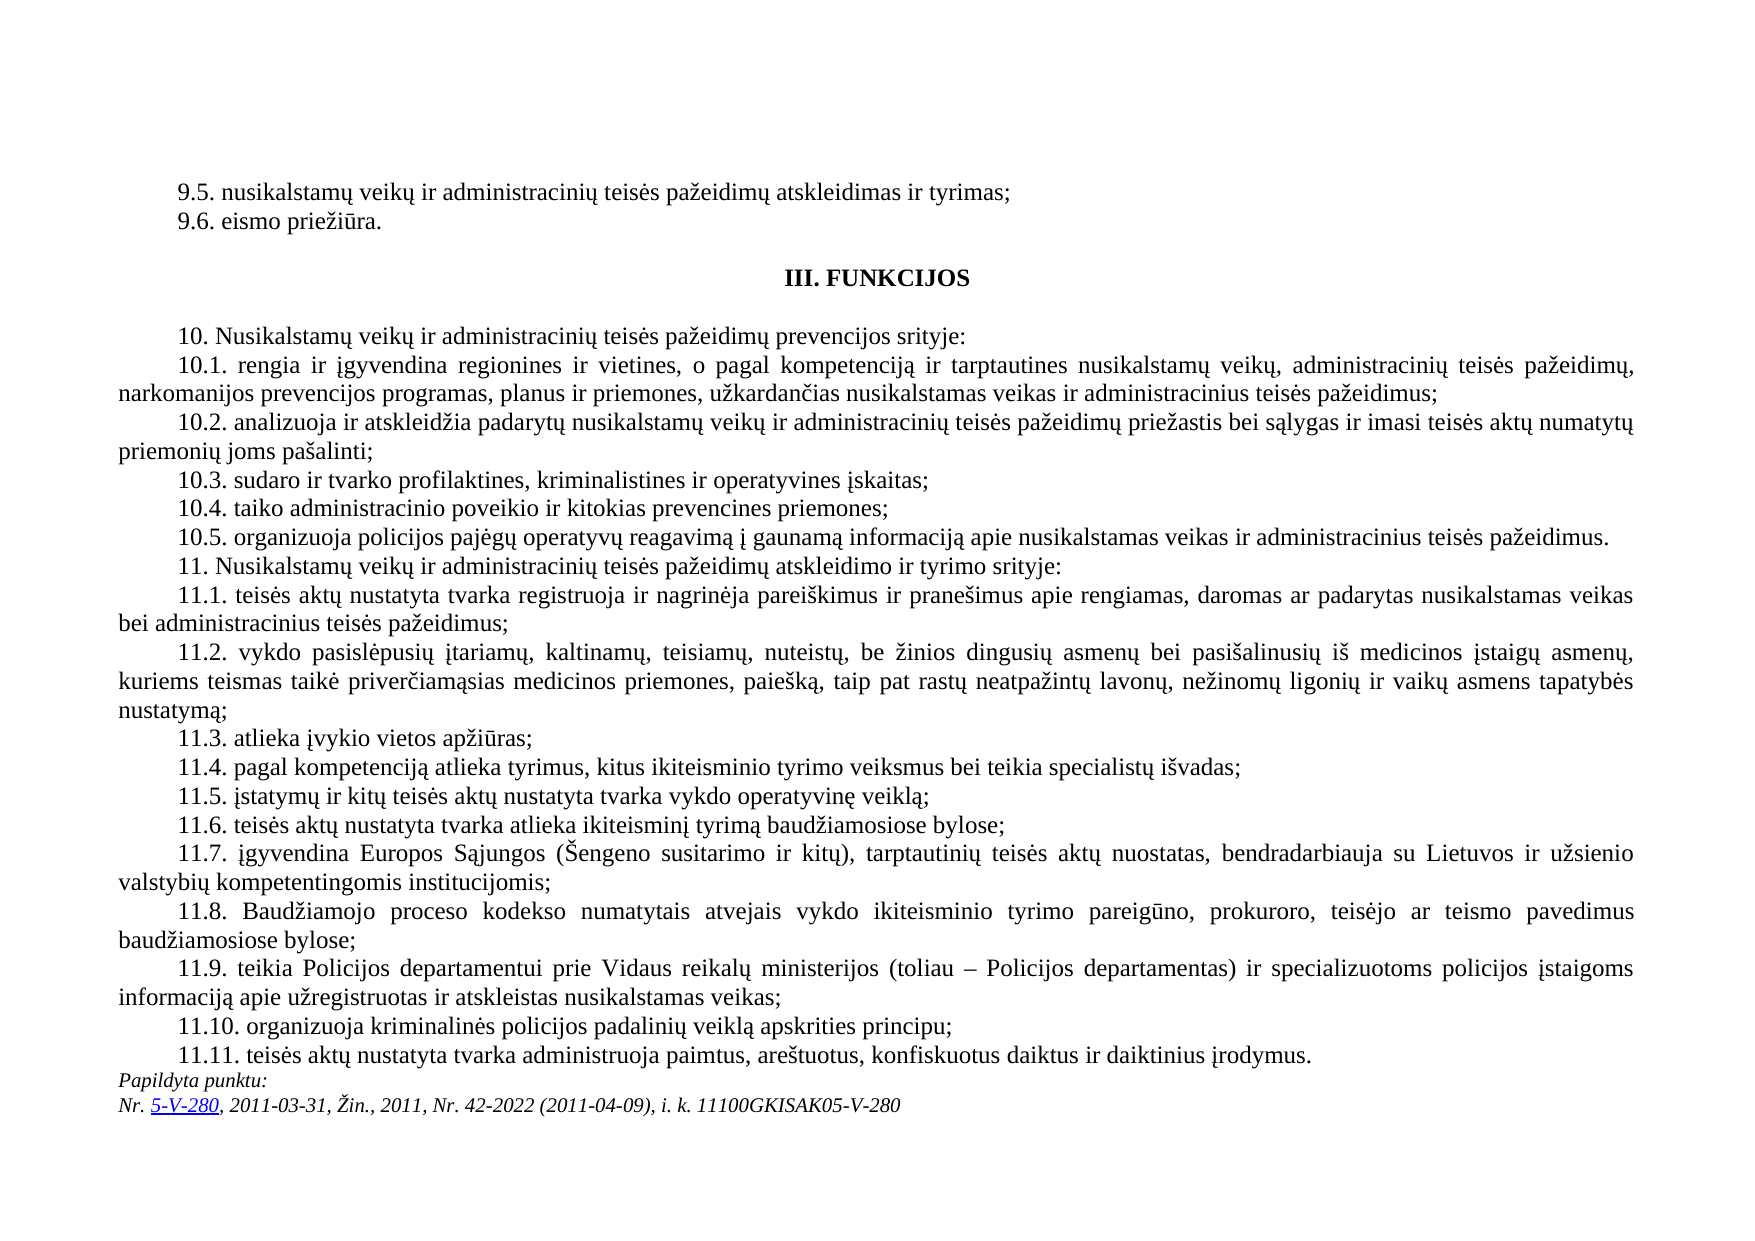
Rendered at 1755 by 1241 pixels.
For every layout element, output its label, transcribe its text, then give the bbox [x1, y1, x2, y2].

text 11.2. vykdo pasislėpusių įtariamų, kaltinamų, teisiamų, nuteistų, be žinios dingusių asmenų bei pasišalinusių iš medicinos įstaigų asmenų, kuriems teismas taikė priverčiamąsias medicinos priemones, paiešką, taip pat rastų neatpažintų lavonų, nežinomų ligonių ir vaikų asmens tapatybės nustatymą; [118, 637, 1636, 723]
text Nr. 5-V-280, 2011-03-31, Žin., 2011, Nr. 42-2022 (2011-04-09), i. k. 11100GKISAK05-V-280 [118, 1092, 1636, 1117]
text 10.3. sudaro ir tvarko profilaktines, kriminalistines ir operatyvines įskaitas; [118, 465, 1636, 493]
text 11.11. teisės aktų nustatyta tvarka administruoja paimtus, areštuotus, konfiskuotus daiktus ir daiktinius įrodymus. [118, 1040, 1636, 1068]
text 11.8. Baudžiamojo proceso kodekso numatytais atvejais vykdo ikiteisminio tyrimo pareigūno, prokuroro, teisėjo ar teismo pavedimus baudžiamosiose bylose; [118, 896, 1636, 953]
text 9.5. nusikalstamų veikų ir administracinių teisės pažeidimų atskleidimas ir tyrimas; [118, 177, 1636, 206]
text 11.9. teikia Policijos departamentui prie Vidaus reikalų ministerijos (toliau – Policijos departamentas) ir specializuotoms policijos įstaigoms informaciją apie užregistruotas ir atskleistas nusikalstamas veikas; [118, 953, 1636, 1011]
text 10.2. analizuoja ir atskleidžia padarytų nusikalstamų veikų ir administracinių teisės pažeidimų priežastis bei sąlygas ir imasi teisės aktų numatytų priemonių joms pašalinti; [118, 407, 1636, 465]
text 9.6. eismo priežiūra. [118, 206, 1636, 235]
text Papildyta punktu: [118, 1068, 1636, 1092]
text 11.10. organizuoja kriminalinės policijos padalinių veiklą apskrities principu; [118, 1011, 1636, 1040]
text 10.4. taiko administracinio poveikio ir kitokias prevencines priemones; [118, 493, 1636, 522]
text III. FUNKCIJOS [118, 263, 1636, 292]
text 11.1. teisės aktų nustatyta tvarka registruoja ir nagrinėja pareiškimus ir pranešimus apie rengiamas, daromas ar padarytas nusikalstamas veikas bei administracinius teisės pažeidimus; [118, 580, 1636, 637]
text 10.5. organizuoja policijos pajėgų operatyvų reagavimą į gaunamą informaciją apie nusikalstamas veikas ir administracinius teisės pažeidimus. [118, 522, 1636, 551]
text 11. Nusikalstamų veikų ir administracinių teisės pažeidimų atskleidimo ir tyrimo srityje: [118, 551, 1636, 580]
text 11.3. atlieka įvykio vietos apžiūras; [118, 723, 1636, 752]
text 11.7. įgyvendina Europos Sąjungos (Šengeno susitarimo ir kitų), tarptautinių teisės aktų nuostatas, bendradarbiauja su Lietuvos ir užsienio valstybių kompetentingomis institucijomis; [118, 838, 1636, 896]
text 10.1. rengia ir įgyvendina regionines ir vietines, o pagal kompetenciją ir tarptautines nusikalstamų veikų, administracinių teisės pažeidimų, narkomanijos prevencijos programas, planus ir priemones, užkardančias nusikalstamas veikas ir administracinius teisės pažeidimus; [118, 350, 1636, 407]
text 10. Nusikalstamų veikų ir administracinių teisės pažeidimų prevencijos srityje: [118, 321, 1636, 350]
text 11.5. įstatymų ir kitų teisės aktų nustatyta tvarka vykdo operatyvinę veiklą; [118, 781, 1636, 810]
text 11.4. pagal kompetenciją atlieka tyrimus, kitus ikiteisminio tyrimo veiksmus bei teikia specialistų išvadas; [118, 752, 1636, 781]
text 11.6. teisės aktų nustatyta tvarka atlieka ikiteisminį tyrimą baudžiamosiose bylose; [118, 810, 1636, 838]
